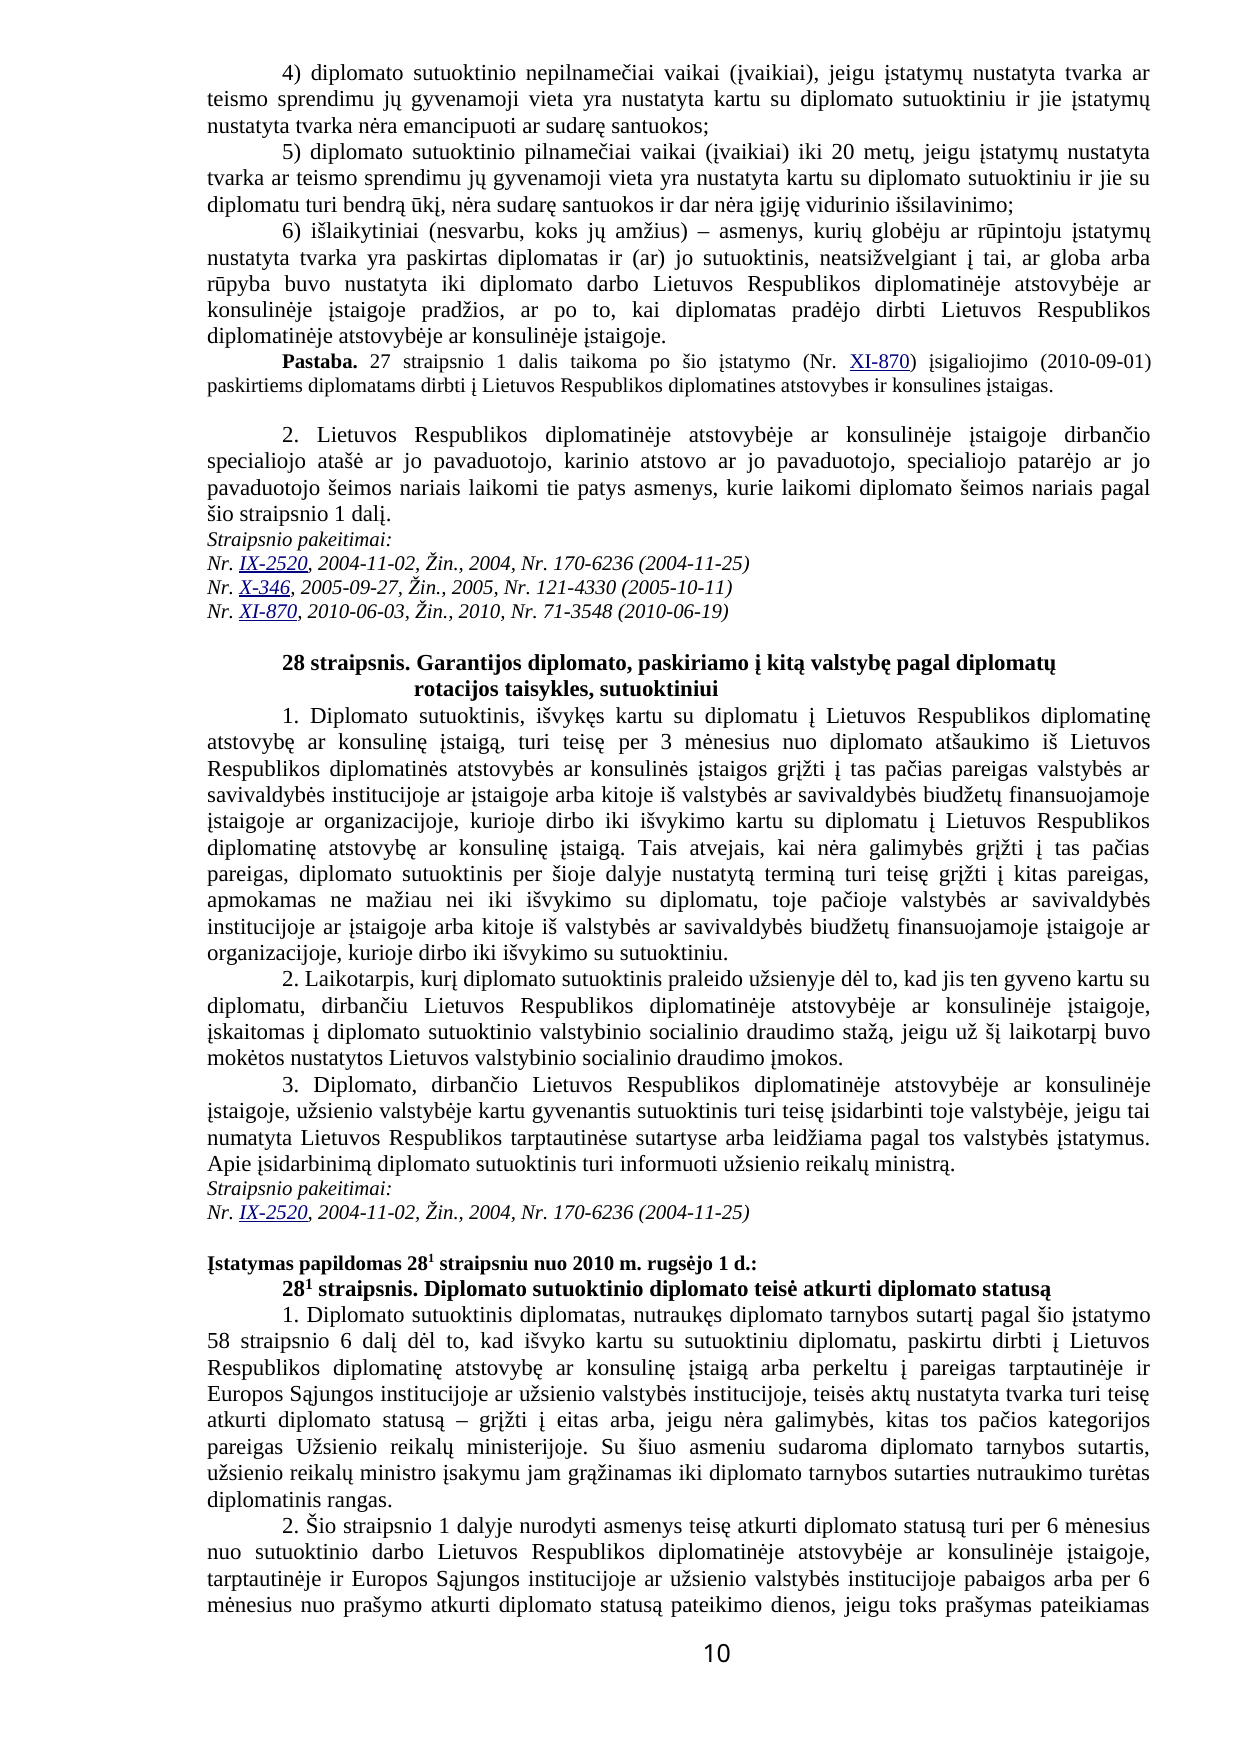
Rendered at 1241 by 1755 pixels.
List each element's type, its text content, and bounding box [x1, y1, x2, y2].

text 3. Diplomato, dirbančio Lietuvos Respublikos diplomatinėje atstovybėje ar konsulinėje įstaigoje, užsienio valstybėje kartu gyvenantis sutuoktinis turi teisę įsidarbinti toje valstybėje, jeigu tai numatyta Lietuvos Respublikos tarptautinėse sutartyse arba leidžiama pagal tos valstybės įstatymus. Apie įsidarbinimą diplomato sutuoktinis turi informuoti užsienio reikalų ministrą. [207, 1071, 1152, 1176]
text 4) diplomato sutuoktinio nepilnamečiai vaikai (įvaikiai), jeigu įstatymų nustatyta tvarka ar teismo sprendimu jų gyvenamoji vieta yra nustatyta kartu su diplomato sutuoktiniu ir jie įstatymų nustatyta tvarka nėra emancipuoti ar sudarę santuokos; [207, 59, 1152, 138]
text Nr. XI-870, 2010-06-03, Žin., 2010, Nr. 71-3548 (2010-06-19) [207, 599, 1152, 623]
text Straipsnio pakeitimai: [207, 1176, 1152, 1200]
text Straipsnio pakeitimai: [207, 527, 1152, 551]
text 28 straipsnis. Garantijos diplomato, paskiriamo į kitą valstybę pagal diplomatų [282, 649, 1152, 676]
text 2. Lietuvos Respublikos diplomatinėje atstovybėje ar konsulinėje įstaigoje dirbančio specialiojo atašė ar jo pavaduotojo, karinio atstovo ar jo pavaduotojo, specialiojo patarėjo ar jo pavaduotojo šeimos nariais laikomi tie patys asmenys, kurie laikomi diplomato šeimos nariais pagal šio straipsnio 1 dalį. [207, 421, 1152, 527]
text 281 straipsnis. Diplomato sutuoktinio diplomato teisė atkurti diplomato statusą [282, 1275, 1152, 1301]
text Įstatymas papildomas 281 straipsniu nuo 2010 m. rugsėjo 1 d.: [207, 1251, 1152, 1275]
text 5) diplomato sutuoktinio pilnamečiai vaikai (įvaikiai) iki 20 metų, jeigu įstatymų nustatyta tvarka ar teismo sprendimu jų gyvenamoji vieta yra nustatyta kartu su diplomato sutuoktiniu ir jie su diplomatu turi bendrą ūkį, nėra sudarę santuokos ir dar nėra įgiję vidurinio išsilavinimo; [207, 138, 1152, 217]
text 1. Diplomato sutuoktinis diplomatas, nutraukęs diplomato tarnybos sutartį pagal šio įstatymo 58 straipsnio 6 dalį dėl to, kad išvyko kartu su sutuoktiniu diplomatu, paskirtu dirbti į Lietuvos Respublikos diplomatinę atstovybę ar konsulinę įstaigą arba perkeltu į pareigas tarptautinėje ir Europos Sąjungos institucijoje ar užsienio valstybės institucijoje, teisės aktų nustatyta tvarka turi teisę atkurti diplomato statusą – grįžti į eitas arba, jeigu nėra galimybės, kitas tos pačios kategorijos pareigas Užsienio reikalų ministerijoje. Su šiuo asmeniu sudaroma diplomato tarnybos sutartis, užsienio reikalų ministro įsakymu jam grąžinamas iki diplomato tarnybos sutarties nutraukimo turėtas diplomatinis rangas. [207, 1301, 1152, 1512]
text Nr. IX-2520, 2004-11-02, Žin., 2004, Nr. 170-6236 (2004-11-25) [207, 1200, 1152, 1224]
text rotacijos taisykles, sutuoktiniui [413, 676, 1152, 702]
text 2. Šio straipsnio 1 dalyje nurodyti asmenys teisę atkurti diplomato statusą turi per 6 mėnesius nuo sutuoktinio darbo Lietuvos Respublikos diplomatinėje atstovybėje ar konsulinėje įstaigoje, tarptautinėje ir Europos Sąjungos institucijoje ar užsienio valstybės institucijoje pabaigos arba per 6 mėnesius nuo prašymo atkurti diplomato statusą pateikimo dienos, jeigu toks prašymas pateikiamas [207, 1512, 1152, 1617]
text Nr. IX-2520, 2004-11-02, Žin., 2004, Nr. 170-6236 (2004-11-25) [207, 551, 1152, 575]
text 6) išlaikytiniai (nesvarbu, koks jų amžius) – asmenys, kurių globėju ar rūpintoju įstatymų nustatyta tvarka yra paskirtas diplomatas ir (ar) jo sutuoktinis, neatsižvelgiant į tai, ar globa arba rūpyba buvo nustatyta iki diplomato darbo Lietuvos Respublikos diplomatinėje atstovybėje ar konsulinėje įstaigoje pradžios, ar po to, kai diplomatas pradėjo dirbti Lietuvos Respublikos diplomatinėje atstovybėje ar konsulinėje įstaigoje. [207, 217, 1152, 349]
text Nr. X-346, 2005-09-27, Žin., 2005, Nr. 121-4330 (2005-10-11) [207, 575, 1152, 599]
text 2. Laikotarpis, kurį diplomato sutuoktinis praleido užsienyje dėl to, kad jis ten gyveno kartu su diplomatu, dirbančiu Lietuvos Respublikos diplomatinėje atstovybėje ar konsulinėje įstaigoje, įskaitomas į diplomato sutuoktinio valstybinio socialinio draudimo stažą, jeigu už šį laikotarpį buvo mokėtos nustatytos Lietuvos valstybinio socialinio draudimo įmokos. [207, 965, 1152, 1071]
text Pastaba. 27 straipsnio 1 dalis taikoma po šio įstatymo (Nr. XI-870) įsigaliojimo (2010-09-01) paskirtiems diplomatams dirbti į Lietuvos Respublikos diplomatines atstovybes ir konsulines įstaigas. [207, 349, 1152, 397]
text 1. Diplomato sutuoktinis, išvykęs kartu su diplomatu į Lietuvos Respublikos diplomatinę atstovybę ar konsulinę įstaigą, turi teisę per 3 mėnesius nuo diplomato atšaukimo iš Lietuvos Respublikos diplomatinės atstovybės ar konsulinės įstaigos grįžti į tas pačias pareigas valstybės ar savivaldybės institucijoje ar įstaigoje arba kitoje iš valstybės ar savivaldybės biudžetų finansuojamoje įstaigoje ar organizacijoje, kurioje dirbo iki išvykimo kartu su diplomatu į Lietuvos Respublikos diplomatinę atstovybę ar konsulinę įstaigą. Tais atvejais, kai nėra galimybės grįžti į tas pačias pareigas, diplomato sutuoktinis per šioje dalyje nustatytą terminą turi teisę grįžti į kitas pareigas, apmokamas ne mažiau nei iki išvykimo su diplomatu, toje pačioje valstybės ar savivaldybės institucijoje ar įstaigoje arba kitoje iš valstybės ar savivaldybės biudžetų finansuojamoje įstaigoje ar organizacijoje, kurioje dirbo iki išvykimo su sutuoktiniu. [207, 702, 1152, 965]
